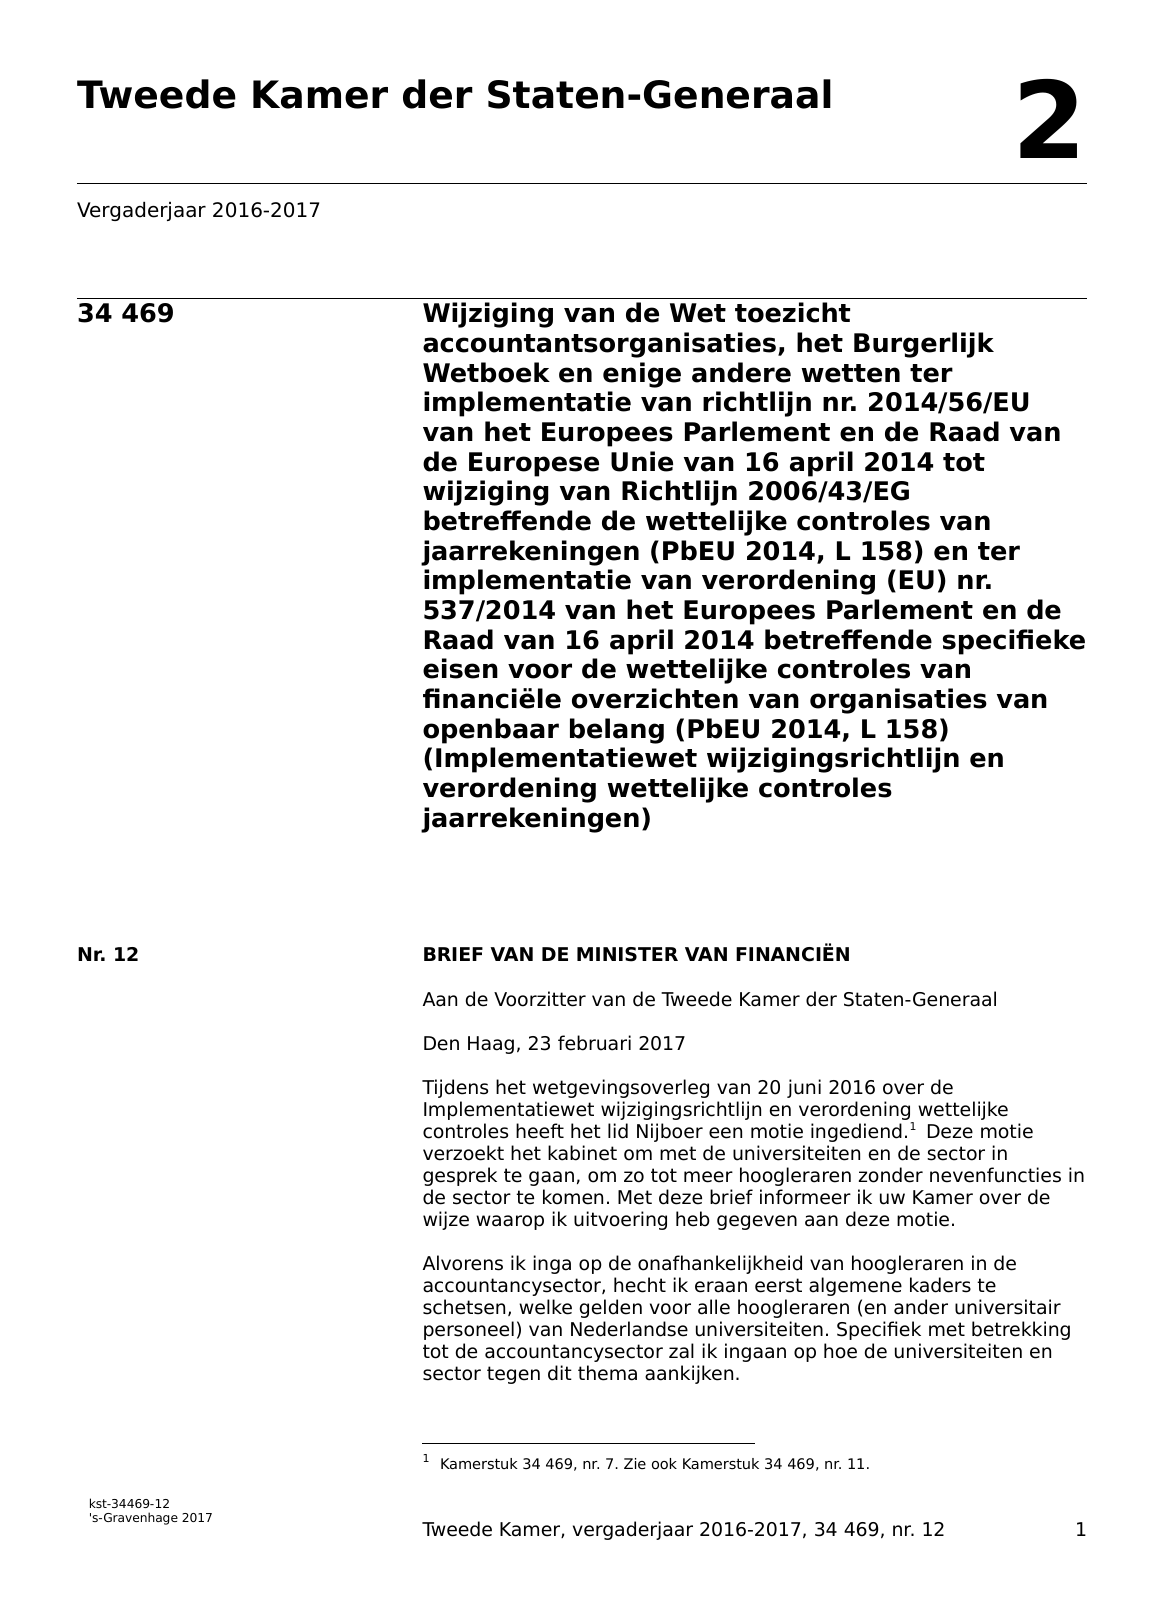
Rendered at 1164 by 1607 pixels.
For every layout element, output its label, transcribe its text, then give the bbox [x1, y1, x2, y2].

text Aan de Voorzitter van de Tweede Kamer der Staten-Generaal [422, 988, 1087, 1011]
text 's-Gravenhage 2017 [88, 1511, 323, 1525]
text Alvorens ik inga op de onafhankelijkheid van hoogleraren in de accountancysector, hecht ik eraan eerst algemene kaders te schetsen, welke gelden voor alle hoogleraren (en ander universitair personeel) van Nederlandse universiteiten. Specifiek met betrekking tot de accountancysector zal ik ingaan op hoe de universiteiten en sector tegen dit thema aankijken. [422, 1253, 1087, 1385]
subtitle Nr. 12 BRIEF VAN DE MINISTER VAN FINANCIËN [77, 944, 1087, 966]
text Kamerstuk 34 469, nr. 7. Zie ook Kamerstuk 34 469, nr. 11. [422, 1452, 1087, 1474]
table_cell Vergaderjaar 2016-2017 [77, 184, 1087, 298]
table_header Tweede Kamer der Staten-Generaal [77, 59, 886, 183]
text Den Haag, 23 februari 2017 [422, 1033, 1087, 1055]
text Tijdens het wetgevingsoverleg van 20 juni 2016 over de Implementatiewet wijzigingsrichtlijn en verordening wettelijke controles heeft het lid Nijboer een motie ingediend. Deze motie verzoekt het kabinet om met de universiteiten en de sector in gesprek te gaan, om zo tot meer hoogleraren zonder nevenfuncties in de sector te komen. Met deze brief informeer ik uw Kamer over de wijze waarop ik uitvoering heb gegeven aan deze motie. [422, 1077, 1087, 1231]
text kst-34469-12 [88, 1497, 323, 1511]
table_header 2 [886, 59, 1087, 183]
subtitle 34 469 Wijziging van de Wet toezicht accountantsorganisaties, het Burgerlijk Wetboek en enige andere wetten ter implementatie van richtlijn nr. 2014/56/EU van het Europees Parlement en de Raad van de Europese Unie van 16 april 2014 tot wijziging van Richtlijn 2006/43/EG betreffende de wettelijke controles van jaarrekeningen (PbEU 2014, L 158) en ter implementatie van verordening (EU) nr. 537/2014 van het Europees Parlement en de Raad van 16 april 2014 betreffende specifieke eisen voor de wettelijke controles van financiële overzichten van organisaties van openbaar belang (PbEU 2014, L 158) (Implementatiewet wijzigingsrichtlijn en verordening wettelijke controles jaarrekeningen) [77, 299, 1087, 833]
